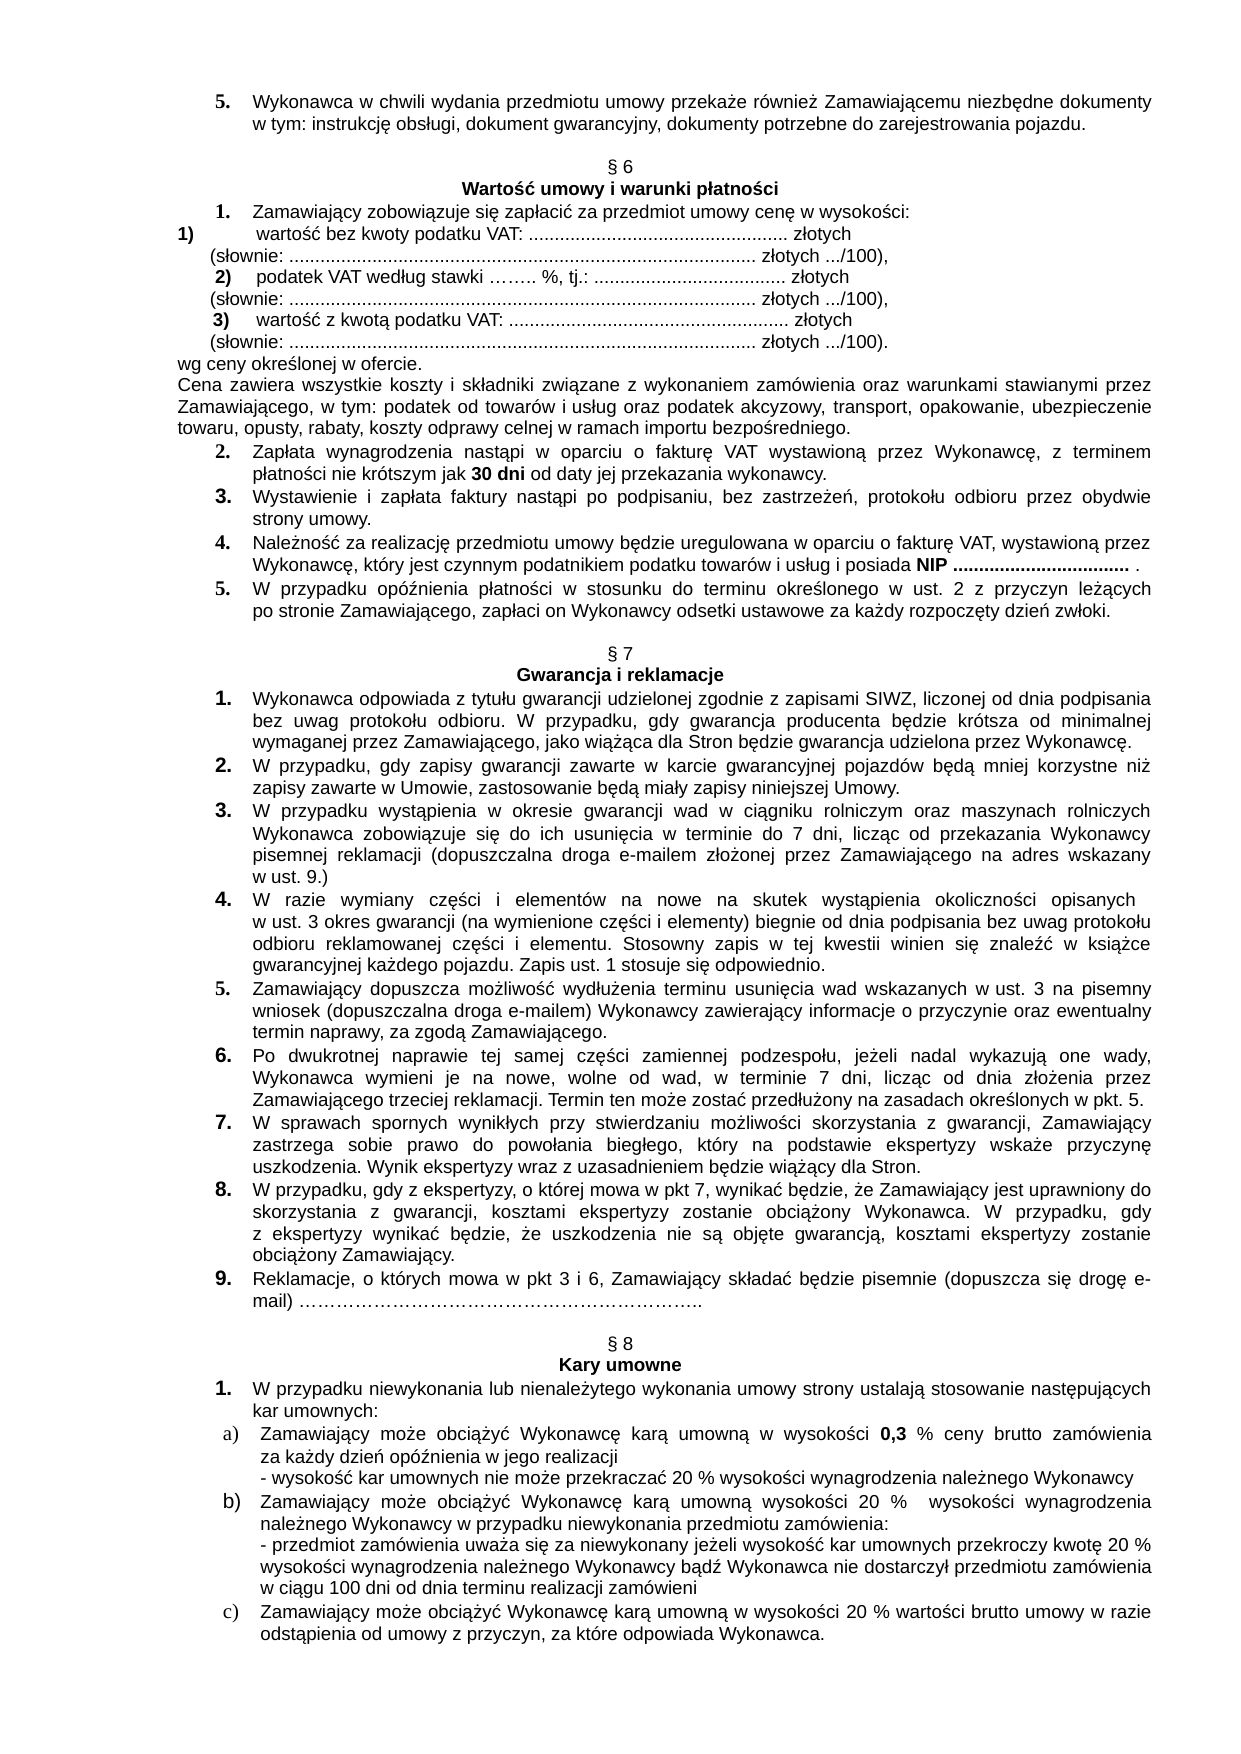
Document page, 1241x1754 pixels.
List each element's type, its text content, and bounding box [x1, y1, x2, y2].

subtitle Kary umowne [88, 1354, 1152, 1376]
list Reklamacje, o których mowa w pkt 3 i 6, Zamawiający składać będzie pisemnie (dopuszcza się drogę e- mail) ……………………………………………………….. [215, 1266, 1152, 1311]
text - przedmiot zamówienia uważa się za niewykonany jeżeli wysokość kar umownych przekroczy kwotę 20 % wysokości wynagrodzenia należnego Wykonawcy bądź Wykonawca nie dostarczył przedmiotu zamówienia w ciągu 100 dni od dnia terminu realizacji zamówieni [260, 1534, 1152, 1599]
list Zamawiający dopuszcza możliwość wydłużenia terminu usunięcia wad wskazanych w ust. 3 na pisemny wniosek (dopuszczalna droga e-mailem) Wykonawcy zawierający informacje o przyczynie oraz ewentualny termin naprawy, za zgodą Zamawiającego. [215, 976, 1152, 1043]
text - wysokość kar umownych nie może przekraczać 20 % wysokości wynagrodzenia należnego Wykonawcy [260, 1467, 1152, 1488]
list W przypadku, gdy z ekspertyzy, o której mowa w pkt 7, wynikać będzie, że Zamawiający jest uprawniony do skorzystania z gwarancji, kosztami ekspertyzy zostanie obciążony Wykonawca. W przypadku, gdy z ekspertyzy wynikać będzie, że uszkodzenia nie są objęte gwarancją, kosztami ekspertyzy zostanie obciążony Zamawiający. [215, 1177, 1152, 1266]
list wartość z kwotą podatku VAT: ...................................................... złotych [213, 309, 1152, 331]
list podatek VAT według stawki …….. %, tj.: ..................................... złotych [215, 266, 1152, 288]
list W razie wymiany części i elementów na nowe na skutek wystąpienia okoliczności opisanych w ust. 3 okres gwarancji (na wymienione części i elementy) biegnie od dnia podpisania bez uwag protokołu odbioru reklamowanej części i elementu. Stosowny zapis w tej kwestii winien się znaleźć w książce gwarancyjnej każdego pojazdu. Zapis ust. 1 stosuje się odpowiednio. [215, 887, 1152, 976]
subtitle Wartość umowy i warunki płatności [88, 177, 1152, 199]
list Zamawiający może obciążyć Wykonawcę karą umowną w wysokości 20 % wartości brutto umowy w razie odstąpienia od umowy z przyczyn, za które odpowiada Wykonawca. [223, 1599, 1152, 1644]
text (słownie: .......................................................................................... złotych .../100), [209, 244, 1152, 266]
text (słownie: .......................................................................................... złotych .../100). [209, 331, 1152, 352]
list Zamawiający może obciążyć Wykonawcę karą umowną w wysokości 0,3 % ceny brutto zamówienia za każdy dzień opóźnienia w jego realizacji [223, 1421, 1152, 1467]
list Zapłata wynagrodzenia nastąpi w oparciu o fakturę VAT wystawioną przez Wykonawcę, z terminem płatności nie krótszym jak 30 dni od daty jej przekazania wykonawcy. [215, 439, 1152, 484]
list wartość bez kwoty podatku VAT: .................................................. złotych [177, 223, 1152, 244]
text § 8 [88, 1333, 1152, 1354]
list Należność za realizację przedmiotu umowy będzie uregulowana w oparciu o fakturę VAT, wystawioną przez Wykonawcę, który jest czynnym podatnikiem podatku towarów i usług i posiada NIP .................................. . [215, 530, 1152, 575]
list Wystawienie i zapłata faktury nastąpi po podpisaniu, bez zastrzeżeń, protokołu odbioru przez obydwie strony umowy. [215, 484, 1152, 530]
list W przypadku wystąpienia w okresie gwarancji wad w ciągniku rolniczym oraz maszynach rolniczych Wykonawca zobowiązuje się do ich usunięcia w terminie do 7 dni, licząc od przekazania Wykonawcy pisemnej reklamacji (dopuszczalna droga e-mailem złożonej przez Zamawiającego na adres wskazany w ust. 9.) [215, 798, 1152, 887]
text § 7 [88, 643, 1152, 664]
subtitle Gwarancja i reklamacje [88, 664, 1152, 686]
text (słownie: .......................................................................................... złotych .../100), [209, 288, 1152, 309]
list W przypadku opóźnienia płatności w stosunku do terminu określonego w ust. 2 z przyczyn leżących po stronie Zamawiającego, zapłaci on Wykonawcy odsetki ustawowe za każdy rozpoczęty dzień zwłoki. [215, 575, 1152, 621]
list Po dwukrotnej naprawie tej samej części zamiennej podzespołu, jeżeli nadal wykazują one wady, Wykonawca wymieni je na nowe, wolne od wad, w terminie 7 dni, licząc od dnia złożenia przez Zamawiającego trzeciej reklamacji. Termin ten może zostać przedłużony na zasadach określonych w pkt. 5. [215, 1043, 1152, 1110]
text § 6 [88, 156, 1152, 177]
list W przypadku niewykonania lub nienależytego wykonania umowy strony ustalają stosowanie następujących kar umownych: [215, 1376, 1152, 1421]
list Zamawiający może obciążyć Wykonawcę karą umowną wysokości 20 % wysokości wynagrodzenia należnego Wykonawcy w przypadku niewykonania przedmiotu zamówienia: [223, 1488, 1152, 1534]
list Zamawiający zobowiązuje się zapłacić za przedmiot umowy cenę w wysokości: [215, 199, 1152, 223]
list W przypadku, gdy zapisy gwarancji zawarte w karcie gwarancyjnej pojazdów będą mniej korzystne niż zapisy zawarte w Umowie, zastosowanie będą miały zapisy niniejszej Umowy. [215, 753, 1152, 798]
list W sprawach spornych wynikłych przy stwierdzaniu możliwości skorzystania z gwarancji, Zamawiający zastrzega sobie prawo do powołania biegłego, który na podstawie ekspertyzy wskaże przyczynę uszkodzenia. Wynik ekspertyzy wraz z uzasadnieniem będzie wiążący dla Stron. [215, 1110, 1152, 1177]
list Wykonawca w chwili wydania przedmiotu umowy przekaże również Zamawiającemu niezbędne dokumenty w tym: instrukcję obsługi, dokument gwarancyjny, dokumenty potrzebne do zarejestrowania pojazdu. [215, 89, 1152, 134]
text wg ceny określonej w ofercie. [177, 352, 1152, 374]
list Wykonawca odpowiada z tytułu gwarancji udzielonej zgodnie z zapisami SIWZ, liczonej od dnia podpisania bez uwag protokołu odbioru. W przypadku, gdy gwarancja producenta będzie krótsza od minimalnej wymaganej przez Zamawiającego, jako wiążąca dla Stron będzie gwarancja udzielona przez Wykonawcę. [215, 686, 1152, 753]
text Cena zawiera wszystkie koszty i składniki związane z wykonaniem zamówienia oraz warunkami stawianymi przez Zamawiającego, w tym: podatek od towarów i usług oraz podatek akcyzowy, transport, opakowanie, ubezpieczenie towaru, opusty, rabaty, koszty odprawy celnej w ramach importu bezpośredniego. [177, 374, 1152, 439]
